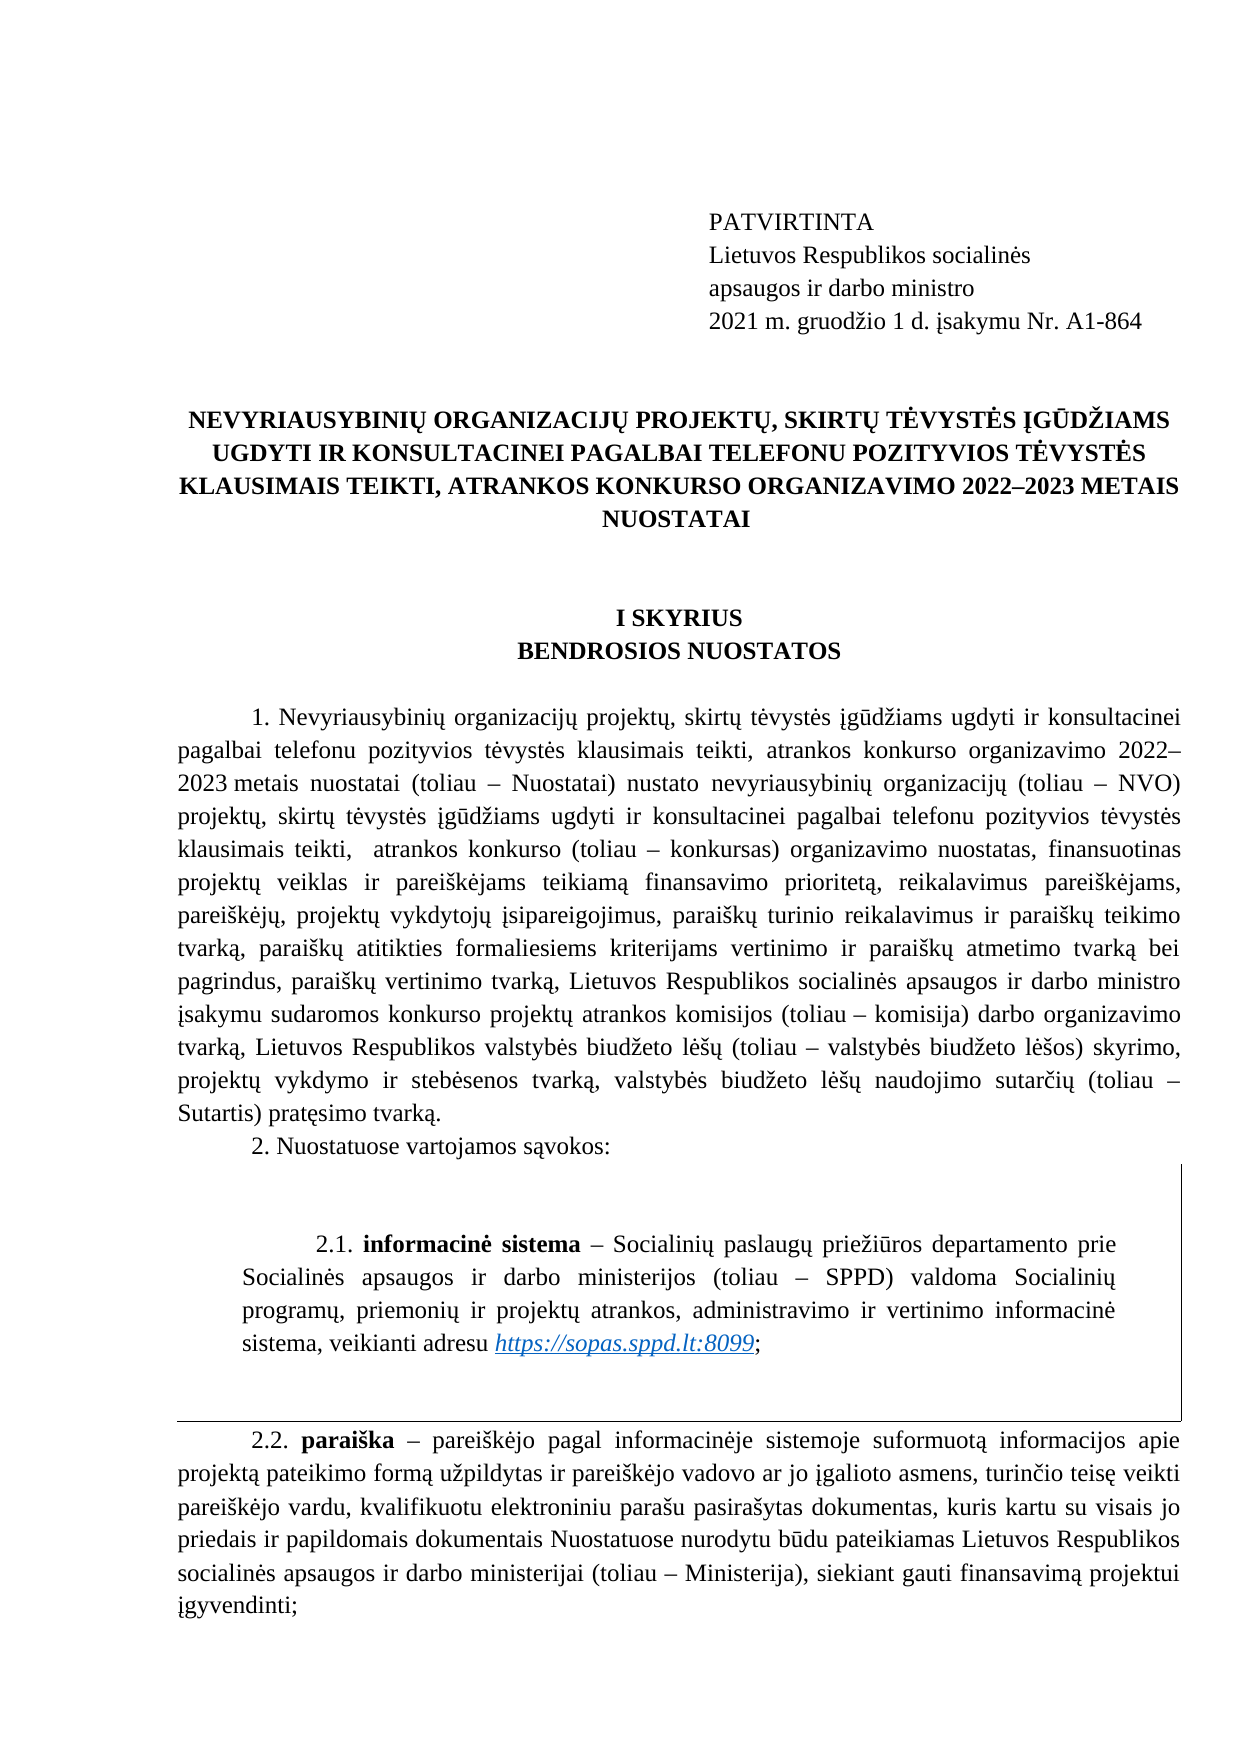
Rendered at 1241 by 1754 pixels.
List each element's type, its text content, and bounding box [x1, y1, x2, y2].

text 2. Nuostatuose vartojamos sąvokos: [177, 1131, 1181, 1160]
text PATVIRTINTA [177, 207, 1181, 235]
text Lietuvos Respublikos socialinės [177, 240, 1181, 268]
text NEVYRIAUSYBINIŲ ORGANIZACIJŲ PROJEKTŲ, SKIRTŲ TĖVYSTĖS ĮGŪDŽIAMS UGDYTI IR KONSULTACINEI PAGALBAI TELEFONU POZITYVIOS TĖVYSTĖS KLAUSIMAIS TEIKTI, ATRANKOS KONKURSO ORGANIZAVIMO 2022–2023 METAIS NUOSTATAI [177, 405, 1181, 533]
text I SKYRIUS [177, 603, 1181, 632]
text 2.2. paraiška – pareiškėjo pagal informacinėje sistemoje suformuotą informacijos apie projektą pateikimo formą užpildytas ir pareiškėjo vadovo ar jo įgalioto asmens, turinčio teisę veikti pareiškėjo vardu, kvalifikuotu elektroniniu parašu pasirašytas dokumentas, kuris kartu su visais jo priedais ir papildomais dokumentais Nuostatuose nurodytu būdu pateikiamas Lietuvos Respublikos socialinės apsaugos ir darbo ministerijai (toliau – Ministerija), siekiant gauti finansavimą projektui įgyvendinti; [177, 1426, 1181, 1619]
text apsaugos ir darbo ministro [177, 273, 1181, 301]
text 2.1. informacinė sistema – Socialinių paslaugų priežiūros departamento prie Socialinės apsaugos ir darbo ministerijos (toliau – SPPD) valdoma Socialinių programų, priemonių ir projektų atrankos, administravimo ir vertinimo informacinė sistema, veikianti adresu https://sopas.sppd.lt:8099; [177, 1164, 1181, 1421]
text BENDROSIOS NUOSTATOS [177, 636, 1181, 665]
text 2021 m. gruodžio 1 d. įsakymu Nr. A1-864 [177, 306, 1181, 334]
text 1. Nevyriausybinių organizacijų projektų, skirtų tėvystės įgūdžiams ugdyti ir konsultacinei pagalbai telefonu pozityvios tėvystės klausimais teikti, atrankos konkurso organizavimo 2022–2023 metais nuostatai (toliau – Nuostatai) nustato nevyriausybinių organizacijų (toliau – NVO) projektų, skirtų tėvystės įgūdžiams ugdyti ir konsultacinei pagalbai telefonu pozityvios tėvystės klausimais teikti, atrankos konkurso (toliau – konkursas) organizavimo nuostatas, finansuotinas projektų veiklas ir pareiškėjams teikiamą finansavimo prioritetą, reikalavimus pareiškėjams, pareiškėjų, projektų vykdytojų įsipareigojimus, paraiškų turinio reikalavimus ir paraiškų teikimo tvarką, paraiškų atitikties formaliesiems kriterijams vertinimo ir paraiškų atmetimo tvarką bei pagrindus, paraiškų vertinimo tvarką, Lietuvos Respublikos socialinės apsaugos ir darbo ministro įsakymu sudaromos konkurso projektų atrankos komisijos (toliau – komisija) darbo organizavimo tvarką, Lietuvos Respublikos valstybės biudžeto lėšų (toliau – valstybės biudžeto lėšos) skyrimo, projektų vykdymo ir stebėsenos tvarką, valstybės biudžeto lėšų naudojimo sutarčių (toliau – Sutartis) pratęsimo tvarką. [177, 702, 1181, 1127]
